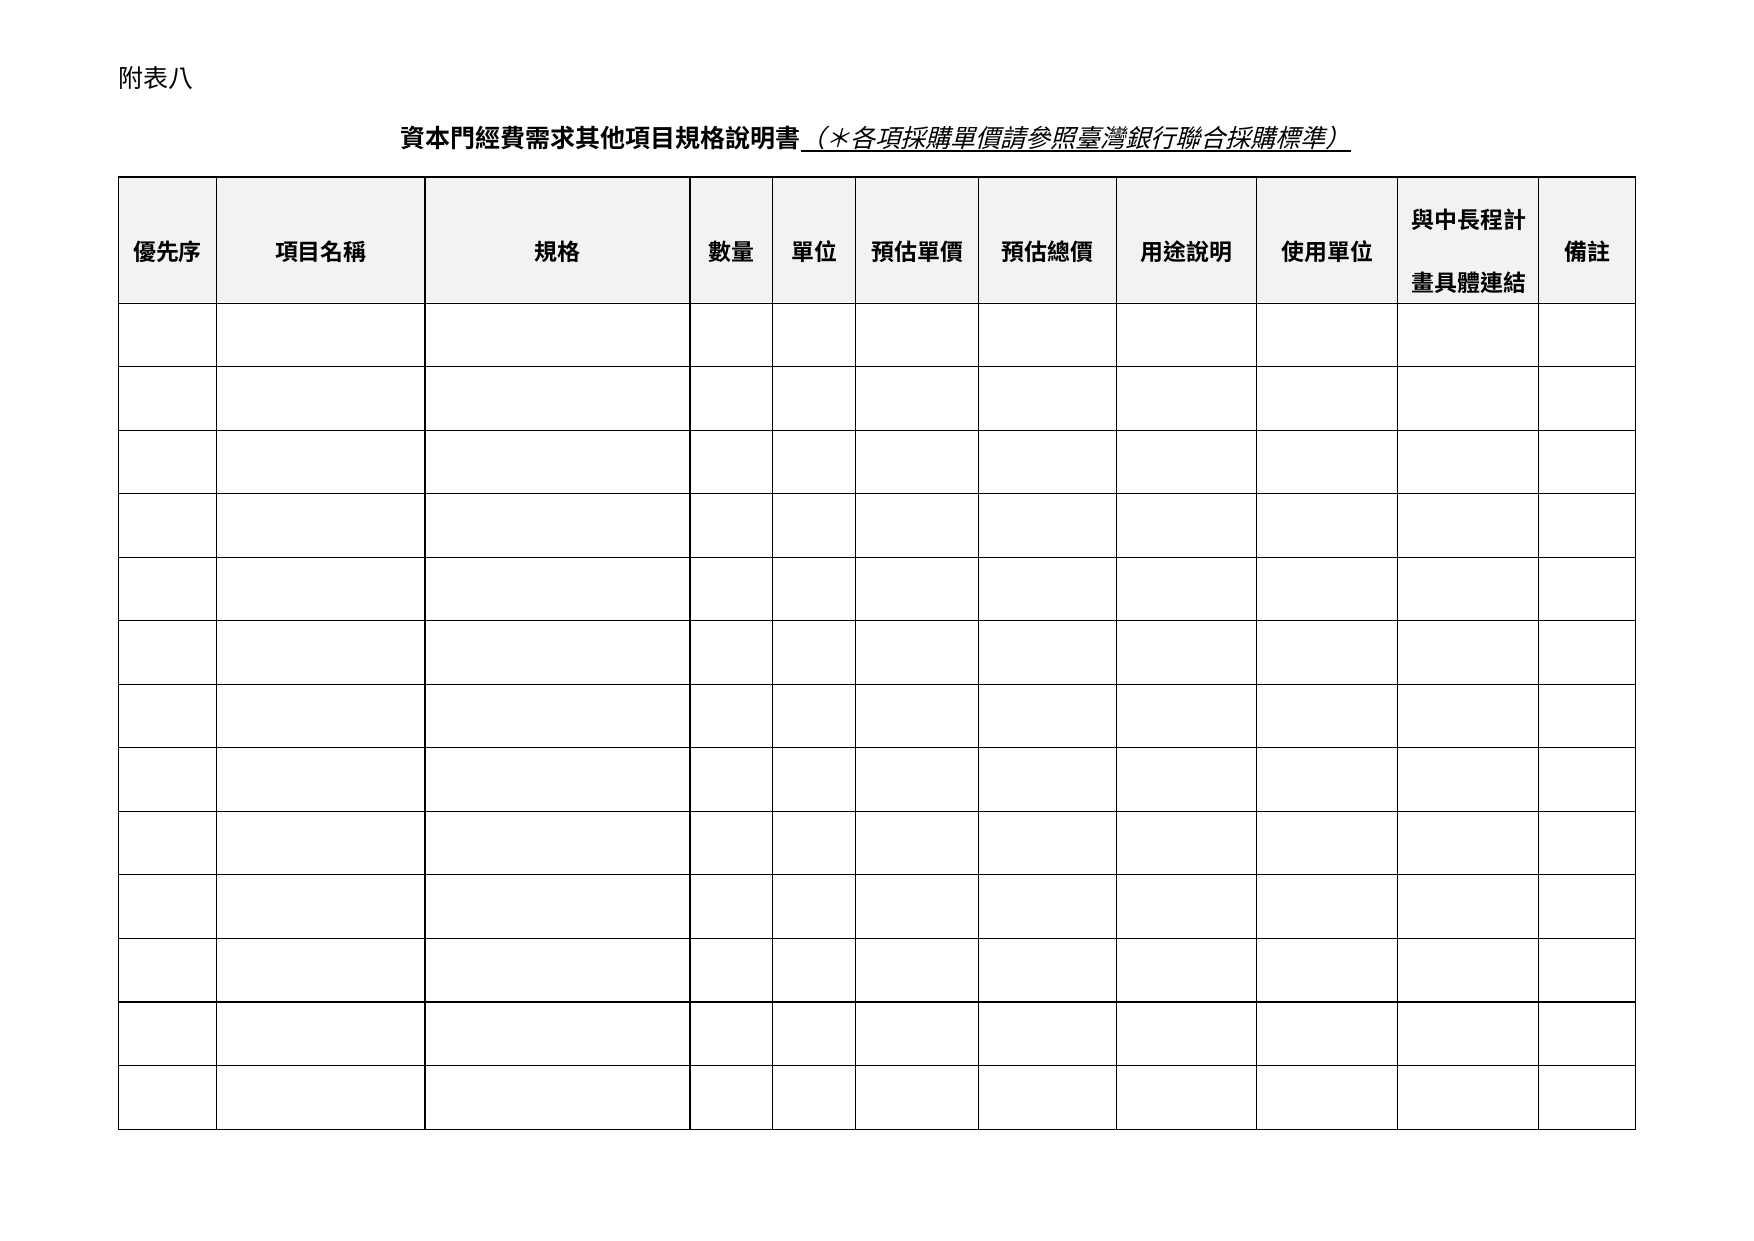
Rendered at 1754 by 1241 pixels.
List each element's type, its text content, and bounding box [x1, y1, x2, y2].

table_cell [691, 1066, 772, 1128]
table_header 與中長程計畫具體連結 [1398, 178, 1538, 302]
table_cell [773, 1066, 855, 1128]
table_header 數量 [691, 178, 772, 302]
table_cell [979, 304, 1116, 366]
table_header 規格 [426, 178, 689, 302]
table_header 備註 [1539, 178, 1635, 302]
table_cell [773, 685, 855, 747]
table_cell [773, 367, 855, 429]
table_cell [426, 621, 689, 684]
table_cell [217, 812, 424, 874]
table_cell [1117, 875, 1256, 938]
table_cell [119, 304, 216, 366]
table_cell [119, 367, 216, 429]
table_cell [1117, 1003, 1256, 1065]
table_cell [773, 875, 855, 938]
table_cell [1539, 304, 1635, 366]
table_cell [426, 1003, 689, 1065]
text 附表八 [118, 58, 1636, 95]
table_cell [1398, 304, 1538, 366]
table_cell [426, 431, 689, 493]
table_cell [856, 1066, 978, 1128]
table_header 單位 [773, 178, 855, 302]
table_cell [1117, 621, 1256, 684]
table_cell [979, 685, 1116, 747]
table_cell [773, 621, 855, 684]
table_cell [426, 685, 689, 747]
table_cell [1539, 1003, 1635, 1065]
table_cell [1117, 748, 1256, 811]
table_cell [1398, 1066, 1538, 1128]
table_cell [1398, 685, 1538, 747]
table_cell [1398, 1003, 1538, 1065]
table_cell [856, 367, 978, 429]
table_cell [1539, 621, 1635, 684]
table_cell [1117, 304, 1256, 366]
table_cell [979, 621, 1116, 684]
table_cell [426, 494, 689, 557]
table_cell [856, 748, 978, 811]
table_header 預估單價 [856, 178, 978, 302]
table_cell [979, 939, 1116, 1001]
table_cell [217, 939, 424, 1001]
table_cell [217, 431, 424, 493]
table_cell [1257, 812, 1397, 874]
table_cell [1539, 812, 1635, 874]
table_cell [119, 1003, 216, 1065]
table_cell [1539, 685, 1635, 747]
table_cell [1257, 494, 1397, 557]
table_cell [1117, 685, 1256, 747]
table_cell [773, 939, 855, 1001]
table_cell [691, 494, 772, 557]
table_cell [691, 367, 772, 429]
table_cell [1257, 748, 1397, 811]
table_header 項目名稱 [217, 178, 424, 302]
table_cell [217, 304, 424, 366]
table_cell [856, 304, 978, 366]
table_cell [119, 939, 216, 1001]
table_cell [426, 812, 689, 874]
table_cell [773, 304, 855, 366]
table_cell [691, 939, 772, 1001]
table_cell [1117, 939, 1256, 1001]
table_cell [1398, 558, 1538, 620]
table_cell [119, 875, 216, 938]
table_cell [217, 1066, 424, 1128]
table_cell [979, 431, 1116, 493]
table_cell [1539, 558, 1635, 620]
table_cell [979, 1003, 1116, 1065]
table_cell [119, 748, 216, 811]
table_cell [1398, 621, 1538, 684]
table_cell [1117, 431, 1256, 493]
table_cell [426, 304, 689, 366]
table_cell [691, 621, 772, 684]
table_cell [773, 558, 855, 620]
table_header 用途說明 [1117, 178, 1256, 302]
table_cell [1539, 875, 1635, 938]
table_cell [856, 812, 978, 874]
table_cell [217, 748, 424, 811]
table_cell [1539, 494, 1635, 557]
table_cell [1398, 367, 1538, 429]
table_cell [691, 685, 772, 747]
table_cell [217, 621, 424, 684]
table_cell [773, 494, 855, 557]
table_cell [773, 1003, 855, 1065]
table_cell [1398, 494, 1538, 557]
table_cell [426, 1066, 689, 1128]
table_cell [1257, 875, 1397, 938]
table_header 優先序 [119, 178, 216, 302]
table_cell [119, 1066, 216, 1128]
table_cell [119, 621, 216, 684]
table_cell [691, 748, 772, 811]
table_cell [979, 748, 1116, 811]
table_cell [1398, 875, 1538, 938]
table_cell [979, 367, 1116, 429]
table_cell [1117, 812, 1256, 874]
table_cell [856, 494, 978, 557]
table_cell [426, 875, 689, 938]
table_cell [1117, 558, 1256, 620]
table_cell [1539, 748, 1635, 811]
table_cell [1257, 1003, 1397, 1065]
table_cell [217, 875, 424, 938]
table_cell [217, 685, 424, 747]
table_cell [1117, 494, 1256, 557]
table_cell [1539, 431, 1635, 493]
table_cell [1257, 558, 1397, 620]
table_cell [856, 875, 978, 938]
table_cell [691, 558, 772, 620]
table_cell [691, 1003, 772, 1065]
table_cell [856, 939, 978, 1001]
table_cell [119, 494, 216, 557]
table_cell [1398, 748, 1538, 811]
table_cell [1398, 812, 1538, 874]
table_cell [979, 875, 1116, 938]
table_cell [856, 1003, 978, 1065]
table_cell [1257, 939, 1397, 1001]
table_cell [1257, 685, 1397, 747]
table_cell [1257, 304, 1397, 366]
table_cell [1398, 939, 1538, 1001]
table_cell [217, 367, 424, 429]
table_cell [217, 1003, 424, 1065]
table_cell [979, 812, 1116, 874]
table_cell [1257, 431, 1397, 493]
table_cell [773, 431, 855, 493]
table_header 使用單位 [1257, 178, 1397, 302]
table_cell [1539, 1066, 1635, 1128]
table_cell [856, 621, 978, 684]
table_cell [691, 875, 772, 938]
table_cell [217, 494, 424, 557]
table_cell [119, 431, 216, 493]
table_cell [1257, 621, 1397, 684]
table_cell [979, 494, 1116, 557]
table_cell [119, 558, 216, 620]
table_cell [856, 558, 978, 620]
table_cell [979, 1066, 1116, 1128]
table_cell [1539, 939, 1635, 1001]
table_cell [691, 304, 772, 366]
table_cell [773, 748, 855, 811]
table_cell [1117, 1066, 1256, 1128]
table_cell [1117, 367, 1256, 429]
table_cell [691, 812, 772, 874]
table_cell [979, 558, 1116, 620]
table_cell [1539, 367, 1635, 429]
table_cell [1398, 431, 1538, 493]
table_cell [691, 431, 772, 493]
table_cell [426, 558, 689, 620]
table_cell [856, 431, 978, 493]
table_cell [119, 685, 216, 747]
table_cell [1257, 1066, 1397, 1128]
table_cell [217, 558, 424, 620]
table_cell [426, 939, 689, 1001]
table_cell [426, 748, 689, 811]
table_cell [119, 812, 216, 874]
table_cell [773, 812, 855, 874]
table_cell [1257, 367, 1397, 429]
table_cell [426, 367, 689, 429]
text 資本門經費需求其他項目規格說明書（＊各項採購單價請參照臺灣銀行聯合採購標準） [118, 95, 1636, 158]
table_header 預估總價 [979, 178, 1116, 302]
table_cell [856, 685, 978, 747]
